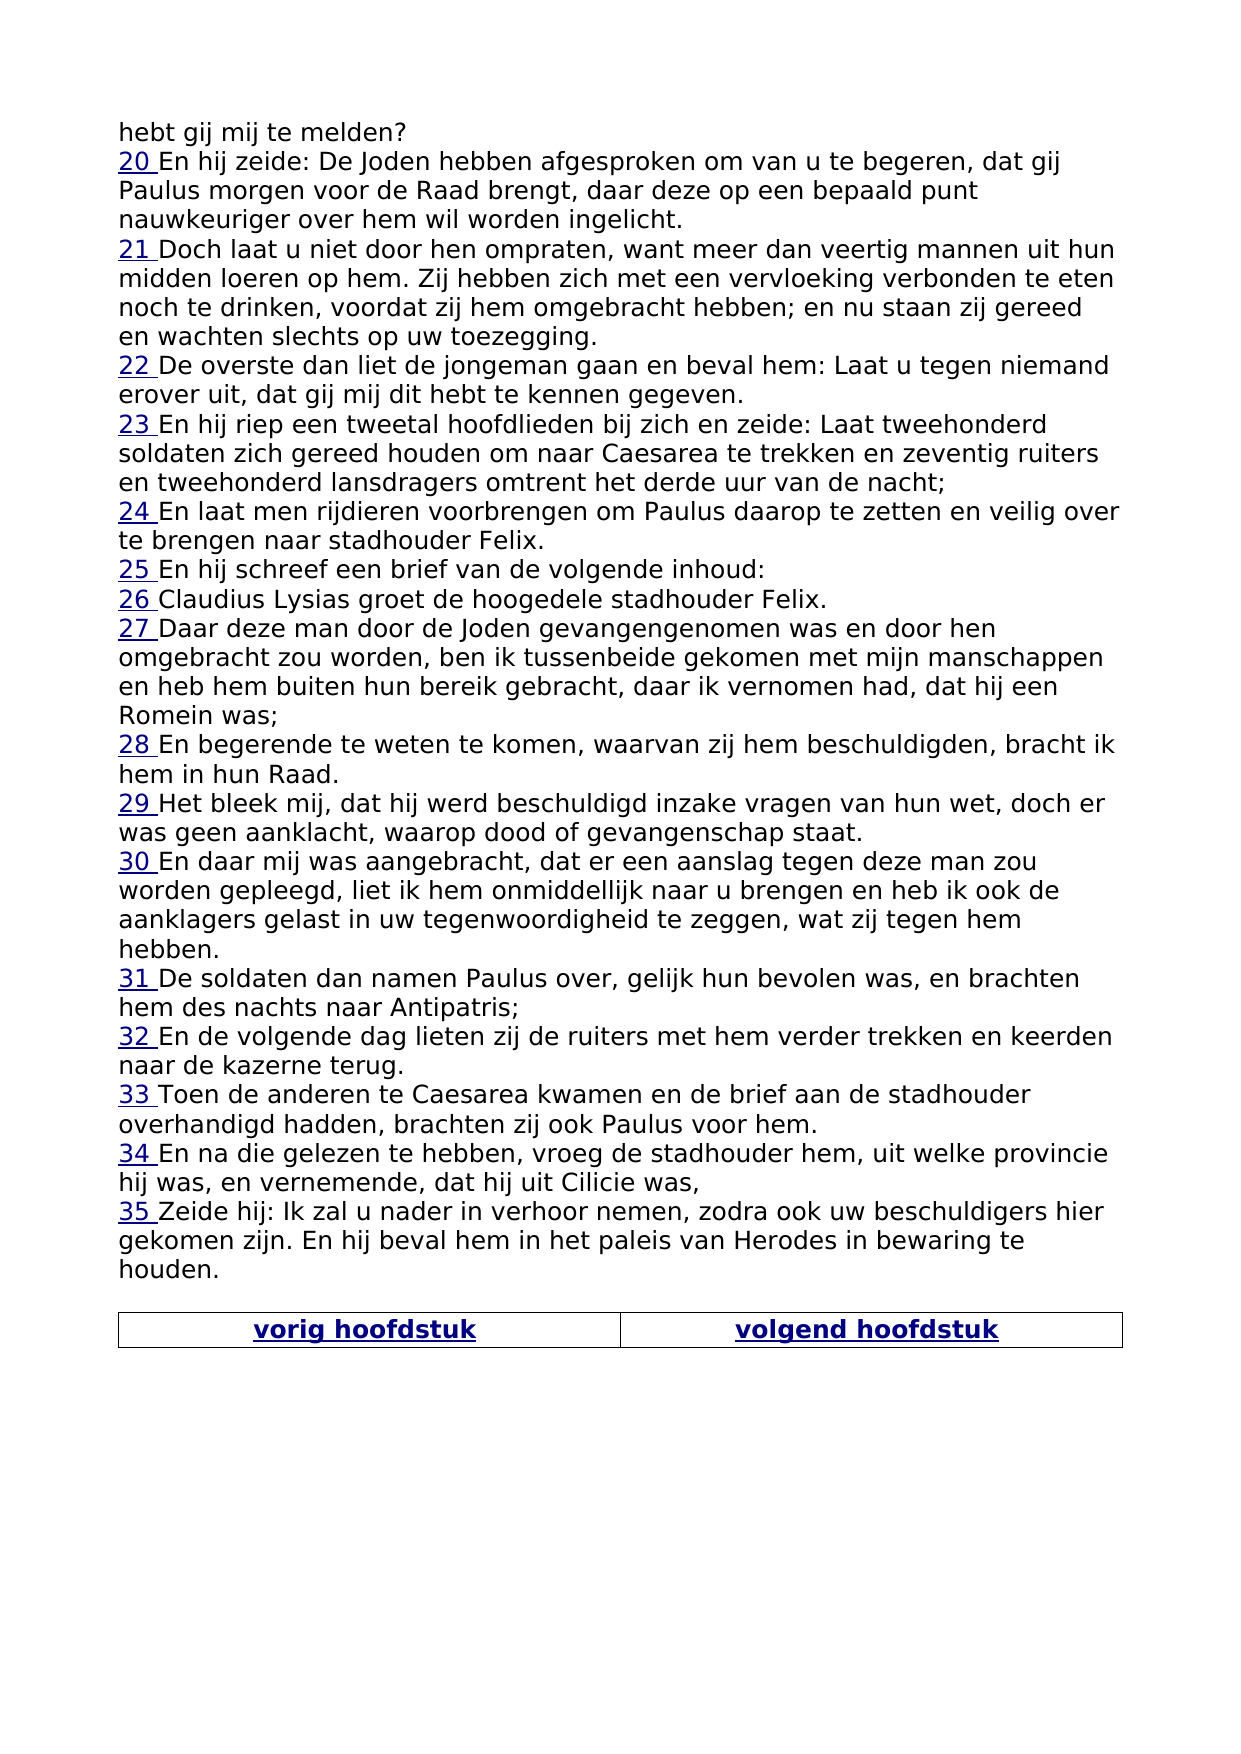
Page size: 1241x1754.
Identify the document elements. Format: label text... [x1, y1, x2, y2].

table_header vorig hoofdstuk [119, 1313, 620, 1347]
table_header volgend hoofdstuk [621, 1313, 1122, 1347]
text hebt gij mij te melden? 20 En hij zeide: De Joden hebben afgesproken om van u te begeren, dat gij Paulus morgen voor de Raad brengt, daar deze op een bepaald punt nauwkeuriger over hem wil worden ingelicht. 21 Doch laat u niet door hen ompraten, want meer dan veertig mannen uit hun midden loeren op hem. Zij hebben zich met een vervloeking verbonden te eten noch te drinken, voordat zij hem omgebracht hebben; en nu staan zij gereed en wachten slechts op uw toezegging. 22 De overste dan liet de jongeman gaan en beval hem: Laat u tegen niemand erover uit, dat gij mij dit hebt te kennen gegeven. 23 En hij riep een tweetal hoofdlieden bij zich en zeide: Laat tweehonderd soldaten zich gereed houden om naar Caesarea te trekken en zeventig ruiters en tweehonderd lansdragers omtrent het derde uur van de nacht; 24 En laat men rijdieren voorbrengen om Paulus daarop te zetten en veilig over te brengen naar stadhouder Felix. 25 En hij schreef een brief van de volgende inhoud: 26 Claudius Lysias groet de hoogedele stadhouder Felix. 27 Daar deze man door de Joden gevangengenomen was en door hen omgebracht zou worden, ben ik tussenbeide gekomen met mijn manschappen en heb hem buiten hun bereik gebracht, daar ik vernomen had, dat hij een Romein was; 28 En begerende te weten te komen, waarvan zij hem beschuldigden, bracht ik hem in hun Raad. 29 Het bleek mij, dat hij werd beschuldigd inzake vragen van hun wet, doch er was geen aanklacht, waarop dood of gevangenschap staat. 30 En daar mij was aangebracht, dat er een aanslag tegen deze man zou worden gepleegd, liet ik hem onmiddellijk naar u brengen en heb ik ook de aanklagers gelast in uw tegenwoordigheid te zeggen, wat zij tegen hem hebben. 31 De soldaten dan namen Paulus over, gelijk hun bevolen was, en brachten hem des nachts naar Antipatris; 32 En de volgende dag lieten zij de ruiters met hem verder trekken en keerden naar de kazerne terug. 33 Toen de anderen te Caesarea kwamen en de brief aan de stadhouder overhandigd hadden, brachten zij ook Paulus voor hem. 34 En na die gelezen te hebben, vroeg de stadhouder hem, uit welke provincie hij was, en vernemende, dat hij uit Cilicie was, 35 Zeide hij: Ik zal u nader in verhoor nemen, zodra ook uw beschuldigers hier gekomen zijn. En hij beval hem in het paleis van Herodes in bewaring te houden. [118, 118, 1122, 1285]
